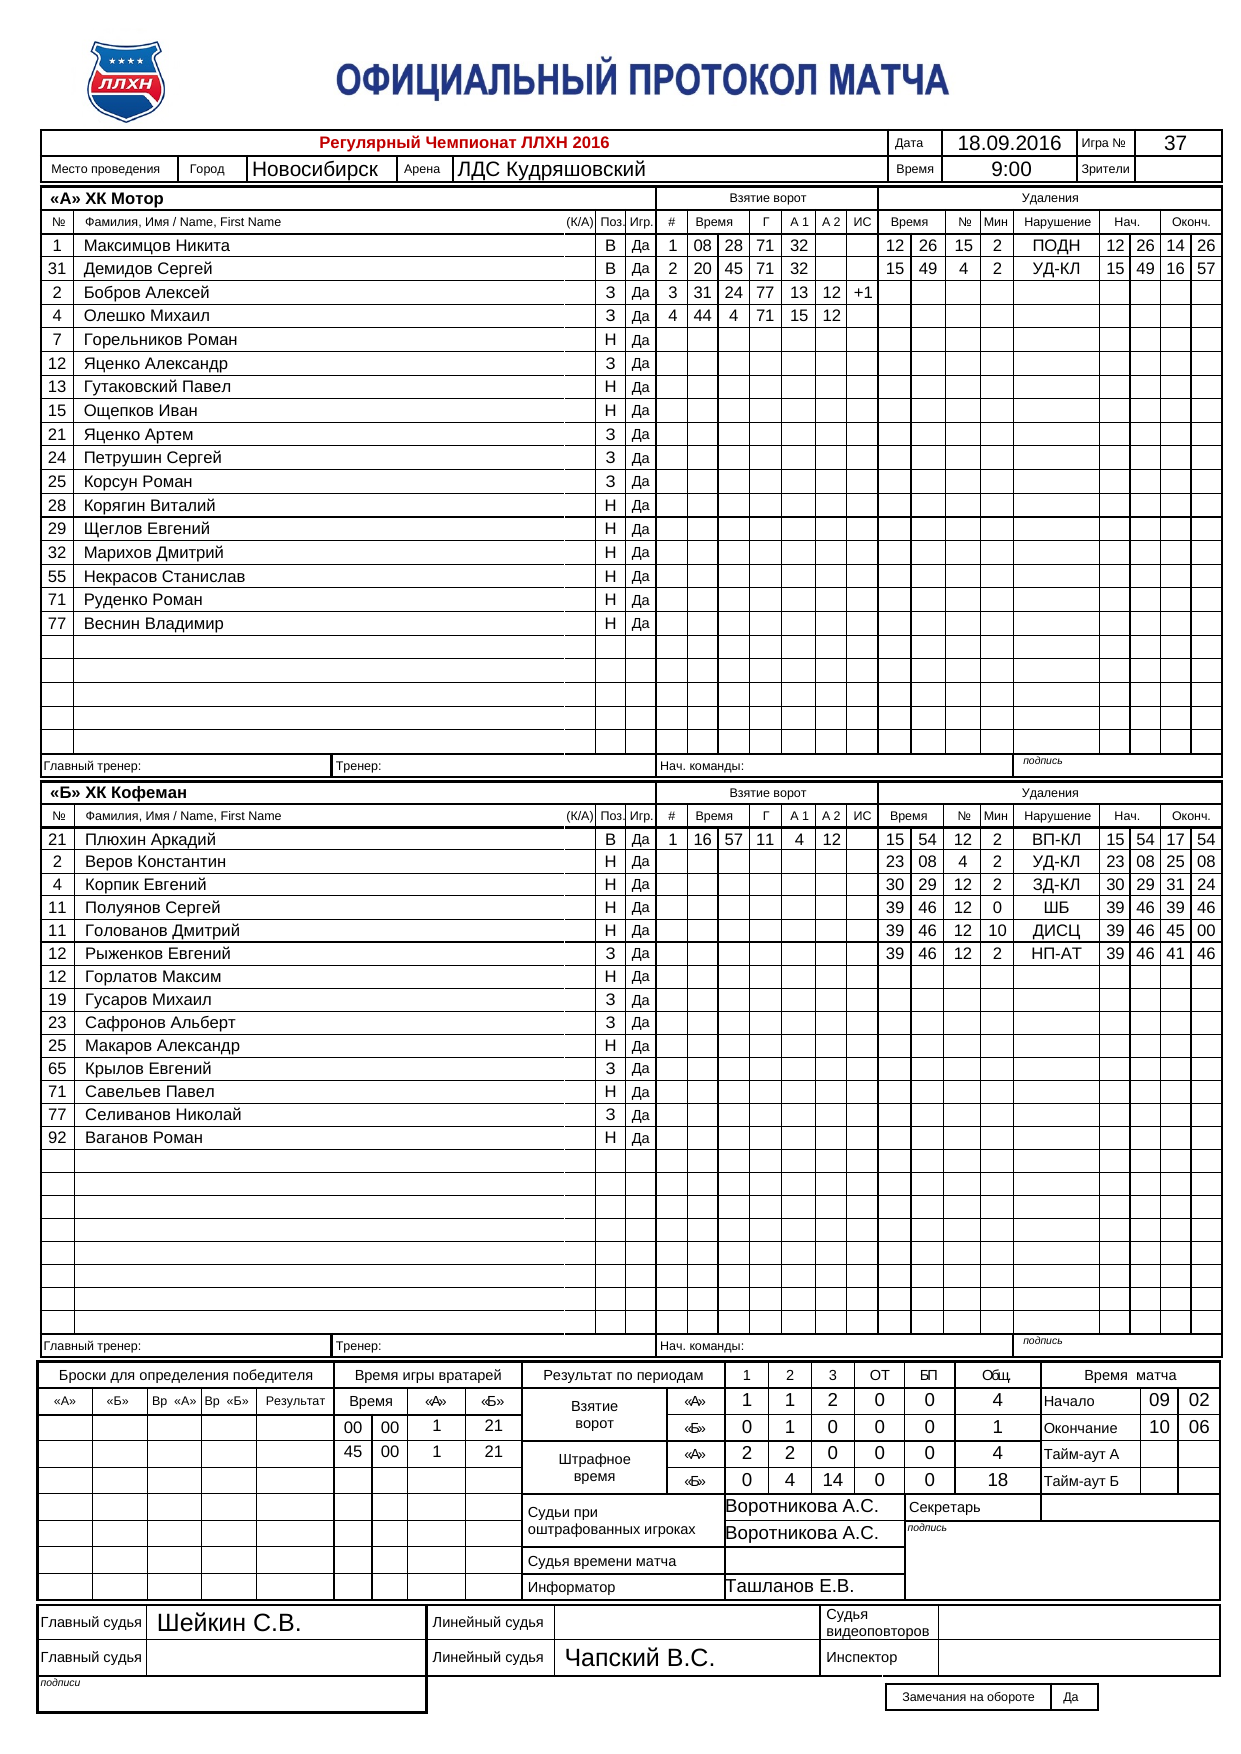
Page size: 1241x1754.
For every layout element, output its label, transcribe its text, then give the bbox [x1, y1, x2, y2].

table_cell 4 [42, 305, 73, 327]
table_cell 08 [912, 850, 943, 872]
table_cell [750, 636, 781, 658]
table_cell [847, 989, 877, 1011]
table_cell [1131, 707, 1160, 729]
table_cell Марихов Дмитрий [74, 541, 564, 564]
table_cell 4 [42, 874, 74, 895]
table_cell [1014, 541, 1099, 564]
table_cell [466, 1494, 521, 1520]
table_cell [1131, 1058, 1160, 1079]
table_cell 1 [956, 1415, 1040, 1440]
table_cell [879, 1035, 910, 1057]
table_cell [688, 636, 717, 658]
table_cell [1161, 989, 1190, 1011]
table_cell [750, 1035, 781, 1057]
table_cell [719, 1219, 749, 1241]
table_cell [657, 423, 687, 445]
table_cell [565, 1196, 595, 1218]
table_cell 0 [812, 1415, 854, 1440]
table_cell Корягин Виталий [74, 494, 564, 516]
table_cell [688, 943, 717, 964]
table_cell [750, 966, 781, 987]
table_cell [1131, 1127, 1160, 1149]
table_cell [847, 896, 877, 918]
table_cell [944, 1035, 980, 1057]
table_cell [1100, 281, 1129, 303]
table_cell [565, 989, 595, 1011]
table_cell [1131, 1196, 1160, 1218]
table_cell [719, 541, 749, 564]
table_cell [148, 1416, 201, 1440]
table_cell [1014, 588, 1099, 611]
table_cell [657, 989, 687, 1011]
table_cell Селиванов Николай [75, 1104, 564, 1126]
table_cell ДИСЦ [1014, 920, 1099, 941]
table_cell [847, 352, 877, 374]
table_cell [1014, 376, 1099, 398]
table_cell [626, 683, 655, 706]
table_cell З [596, 281, 625, 303]
table_cell [688, 1265, 717, 1287]
table_cell 2 [42, 281, 73, 303]
table_cell [1192, 636, 1221, 658]
table_cell [750, 1265, 781, 1287]
table_cell 0 [905, 1468, 954, 1493]
table_cell [946, 612, 980, 634]
table_cell 39 [1100, 943, 1129, 964]
table_cell [847, 850, 877, 872]
table_cell [750, 612, 781, 634]
table_cell 0 [726, 1468, 768, 1493]
table_cell [879, 565, 910, 587]
table_cell [1100, 1196, 1129, 1218]
table_cell 45 [719, 257, 749, 280]
table_cell [657, 494, 687, 516]
table_cell [981, 281, 1013, 303]
table_cell [1014, 1242, 1099, 1264]
table_cell [782, 966, 815, 987]
table_cell [782, 1150, 815, 1172]
table_cell [1131, 423, 1160, 445]
table_cell [981, 612, 1013, 634]
table_cell 1 [769, 1415, 811, 1440]
table_cell Максимцов Никита [74, 235, 564, 256]
table_cell [719, 1012, 749, 1033]
table_cell 24 [1192, 874, 1221, 895]
table_cell Веров Константин [75, 850, 564, 872]
table_cell Да [626, 1081, 655, 1103]
table_cell [847, 446, 877, 469]
table_cell [1014, 1150, 1099, 1172]
table_header Броски для определения победителя [39, 1363, 333, 1387]
table_cell [42, 636, 73, 658]
table_cell Г [750, 211, 781, 233]
table_cell [719, 328, 749, 351]
table_cell [688, 1311, 717, 1333]
table_cell [912, 423, 945, 445]
table_cell [565, 235, 595, 256]
table_cell [466, 1521, 521, 1546]
table_cell 2 [726, 1442, 768, 1467]
table_cell Главный судья [39, 1606, 146, 1639]
table_cell Петрушин Сергей [74, 446, 564, 469]
table_cell [565, 1058, 595, 1079]
table_cell [719, 683, 749, 706]
table_cell [782, 1196, 815, 1218]
table_cell [816, 1242, 846, 1264]
table_cell [946, 352, 980, 374]
table_cell [555, 1606, 819, 1639]
table_cell 21 [466, 1416, 521, 1440]
table_cell ИС [847, 211, 877, 233]
table_cell [1161, 1219, 1190, 1241]
table_cell Да [626, 966, 655, 987]
table_cell ИС [847, 805, 877, 826]
table_cell [750, 1219, 781, 1241]
table_cell [879, 423, 910, 445]
table_cell [688, 920, 717, 941]
table_cell [1014, 1104, 1099, 1126]
table_cell Некрасов Станислав [74, 565, 564, 587]
table_cell Нач. [1100, 211, 1160, 233]
table_cell [565, 541, 595, 564]
table_cell Да [626, 328, 655, 351]
table_cell 31 [1161, 874, 1190, 895]
table_cell [1192, 470, 1221, 493]
table_cell [626, 659, 655, 682]
table_cell [847, 1081, 877, 1103]
table_cell 0 [726, 1415, 768, 1440]
table_cell [1100, 707, 1129, 729]
table_cell [847, 1104, 877, 1126]
table_cell [816, 874, 846, 895]
table_cell 57 [1192, 257, 1221, 280]
table_cell [1131, 612, 1160, 634]
table_cell [847, 1311, 877, 1333]
table_cell [847, 588, 877, 611]
table_cell 1 [408, 1416, 465, 1440]
table_cell [565, 1311, 595, 1333]
table_cell [782, 659, 815, 682]
table_cell [657, 850, 687, 872]
table_cell З [596, 1012, 625, 1033]
table_cell [719, 1196, 749, 1218]
table_cell 23 [42, 1012, 74, 1033]
table_cell [750, 850, 781, 872]
table_cell [750, 1196, 781, 1218]
table_cell УД-КЛ [1014, 257, 1099, 280]
table_cell [688, 1035, 717, 1057]
table_header Дата [889, 131, 941, 155]
table_cell Да [626, 352, 655, 374]
table_cell 21 [42, 423, 73, 445]
table_cell [912, 1081, 943, 1103]
table_cell [466, 1468, 521, 1493]
table_cell 29 [42, 518, 73, 540]
table_cell З [596, 1104, 625, 1126]
table_cell [1161, 1035, 1190, 1057]
table_cell [1192, 1173, 1221, 1195]
table_cell З [596, 352, 625, 374]
table_cell [335, 1494, 371, 1520]
table_cell [816, 235, 846, 256]
table_cell 15 [879, 829, 910, 849]
table_cell А 2 [816, 805, 846, 826]
table_cell [782, 1012, 815, 1033]
table_cell Н [596, 1081, 625, 1103]
table_cell [782, 470, 815, 493]
table_cell [466, 1574, 521, 1599]
table_cell [879, 1311, 910, 1333]
table_cell 0 [855, 1389, 904, 1413]
table_cell Гутаковский Павел [74, 376, 564, 398]
table_cell [202, 1441, 256, 1467]
table_cell [847, 470, 877, 493]
table_cell [1014, 305, 1099, 327]
table_cell [1100, 966, 1129, 987]
table_cell 00 [335, 1416, 371, 1440]
table_cell [719, 565, 749, 587]
table_cell [782, 565, 815, 587]
table_cell 2 [657, 257, 687, 280]
table_cell [1161, 376, 1190, 398]
table_cell [847, 541, 877, 564]
table_cell [74, 730, 564, 753]
table_cell 12 [944, 943, 980, 964]
table_cell [879, 376, 910, 398]
table_cell [93, 1468, 147, 1493]
table_cell [879, 707, 910, 729]
table_cell [42, 1265, 74, 1287]
table_cell [1161, 565, 1190, 587]
table_cell [1014, 1173, 1099, 1195]
table_cell [373, 1574, 407, 1599]
table_cell Шейкин С.В. [147, 1606, 425, 1639]
table_cell [981, 446, 1013, 469]
table_cell 18 [956, 1468, 1040, 1493]
table_cell «А» [668, 1389, 724, 1413]
picture [5, 28, 1179, 129]
table_cell [565, 1288, 595, 1310]
table_cell [596, 1173, 625, 1195]
table_cell Да [626, 612, 655, 634]
table_cell 4 [946, 257, 980, 280]
table_cell 0 [855, 1468, 904, 1493]
table_cell [657, 565, 687, 587]
table_cell [1014, 636, 1099, 658]
table_cell [912, 683, 945, 706]
table_cell [1192, 565, 1221, 587]
table_cell [1192, 612, 1221, 634]
table_cell 25 [42, 1035, 74, 1057]
table_cell [1042, 1495, 1219, 1520]
table_cell [1100, 1219, 1129, 1241]
table_cell [879, 659, 910, 682]
table_cell [750, 1104, 781, 1126]
table_cell Да [626, 305, 655, 327]
table_cell Плюхин Аркадий [75, 829, 564, 849]
table_cell Гусаров Михаил [75, 989, 564, 1011]
table_cell [750, 494, 781, 516]
table_cell 0 [905, 1442, 954, 1467]
table_cell 00 [1192, 920, 1221, 941]
table_cell [1161, 1058, 1190, 1079]
table_cell [688, 874, 717, 895]
table_cell [719, 399, 749, 422]
table_cell [657, 966, 687, 987]
table_cell Результат [257, 1389, 333, 1413]
table_cell Вр «А» [148, 1389, 201, 1413]
table_cell [912, 1196, 943, 1218]
table_cell Оконч. [1161, 805, 1221, 826]
table_cell [981, 305, 1013, 327]
table_cell [981, 707, 1013, 729]
table_cell 2 [981, 850, 1013, 872]
table_cell [816, 707, 846, 729]
table_cell [1014, 423, 1099, 445]
table_cell [565, 920, 595, 941]
table_cell А 1 [782, 805, 815, 826]
table_cell З [596, 305, 625, 327]
table_cell ШБ [1014, 896, 1099, 918]
table_cell [879, 989, 910, 1011]
table_cell Да [626, 1058, 655, 1079]
table_cell 2 [812, 1389, 854, 1413]
table_header «Б» ХК Кофеман [42, 783, 655, 803]
table_cell [75, 1196, 564, 1218]
table_cell 08 [1192, 850, 1221, 872]
table_cell [816, 565, 846, 587]
table_cell [565, 850, 595, 872]
table_cell [657, 1196, 687, 1218]
table_cell [750, 328, 781, 351]
table_cell 92 [42, 1127, 74, 1149]
table_header 2 [769, 1363, 811, 1387]
table_cell Судья времени матча [523, 1548, 724, 1573]
table_cell Демидов Сергей [74, 257, 564, 280]
table_cell 32 [782, 257, 815, 280]
table_cell Взятие ворот [523, 1389, 666, 1440]
table_cell [912, 1150, 943, 1172]
table_cell [657, 730, 687, 753]
table_cell [719, 446, 749, 469]
table_cell 30 [1100, 874, 1129, 895]
table_cell (К/А) [565, 805, 595, 826]
table_cell [912, 446, 945, 469]
table_cell 12 [944, 896, 980, 918]
table_cell [565, 896, 595, 918]
table_cell [42, 1173, 74, 1195]
table_cell [981, 1196, 1013, 1218]
table_cell [626, 1265, 655, 1287]
table_cell 15 [1100, 829, 1129, 849]
table_cell [816, 446, 846, 469]
table_cell [1131, 1242, 1160, 1264]
table_cell [42, 1150, 74, 1172]
table_cell [657, 1012, 687, 1033]
table_cell 45 [1161, 920, 1190, 941]
table_cell [688, 707, 717, 729]
table_cell [944, 1173, 980, 1195]
table_cell 11 [42, 896, 74, 918]
table_cell [1192, 494, 1221, 516]
table_cell [688, 588, 717, 611]
table_cell [912, 1311, 943, 1333]
table_cell [688, 1288, 717, 1310]
table_cell [816, 1035, 846, 1057]
table_cell [1014, 1288, 1099, 1310]
table_cell [946, 659, 980, 682]
table_cell [946, 683, 980, 706]
table_cell [782, 328, 815, 351]
table_header Удаления [879, 783, 1221, 803]
table_cell Город [179, 157, 246, 181]
table_cell Да [626, 896, 655, 918]
table_cell [688, 565, 717, 587]
table_cell [39, 1416, 92, 1440]
table_cell 2 [981, 829, 1013, 849]
table_cell 49 [912, 257, 945, 280]
table_cell [847, 1058, 877, 1079]
table_cell [1161, 423, 1190, 445]
table_cell [946, 518, 980, 540]
table_cell [1014, 1058, 1099, 1079]
table_cell [719, 1127, 749, 1149]
table_cell Главный судья [39, 1640, 146, 1675]
table_cell [847, 1219, 877, 1241]
table_cell [75, 1219, 564, 1241]
table_cell [596, 1311, 625, 1333]
table_cell [750, 1242, 781, 1264]
table_cell [879, 328, 910, 351]
table_cell [657, 1104, 687, 1126]
table_cell 12 [816, 829, 846, 849]
table_cell [75, 1288, 564, 1310]
table_cell Да [626, 257, 655, 280]
table_cell Судья видеоповторов [821, 1606, 938, 1639]
table_cell [816, 920, 846, 941]
table_cell [1100, 1012, 1129, 1033]
table_cell [688, 399, 717, 422]
table_cell [596, 636, 625, 658]
table_cell [408, 1547, 465, 1573]
table_cell 55 [42, 565, 73, 587]
table_cell Время [879, 805, 943, 826]
table_cell [782, 1058, 815, 1079]
table_cell [750, 707, 781, 729]
table_cell [373, 1468, 407, 1493]
table_cell Начало [1042, 1389, 1140, 1413]
table_cell [1179, 1441, 1219, 1467]
table_cell [1014, 494, 1099, 516]
table_cell [782, 896, 815, 918]
table_cell [688, 659, 717, 682]
table_cell [816, 730, 846, 753]
table_cell [912, 1173, 943, 1195]
table_cell [847, 1035, 877, 1057]
table_cell [1161, 588, 1190, 611]
table_cell [39, 1521, 92, 1546]
table_cell [879, 1058, 910, 1079]
table_cell [1161, 305, 1190, 327]
table_cell [719, 1265, 749, 1287]
table_cell [148, 1441, 201, 1467]
table_cell 10 [981, 920, 1013, 941]
table_cell [1192, 683, 1221, 706]
table_cell [847, 943, 877, 964]
table_cell [565, 1127, 595, 1149]
table_cell [42, 1288, 74, 1310]
table_cell [847, 376, 877, 398]
table_cell 25 [42, 470, 73, 493]
table_cell [626, 636, 655, 658]
table_cell 77 [750, 281, 781, 303]
table_cell [1131, 659, 1160, 682]
table_cell [944, 1058, 980, 1079]
table_cell [42, 1311, 74, 1333]
table_cell [879, 470, 910, 493]
table_cell [981, 1081, 1013, 1103]
table_cell [626, 1173, 655, 1195]
table_cell [981, 494, 1013, 516]
table_cell [565, 376, 595, 398]
table_cell [1161, 659, 1190, 682]
table_cell [946, 446, 980, 469]
table_cell 29 [1131, 874, 1160, 895]
table_cell [39, 1441, 92, 1467]
table_cell [981, 423, 1013, 445]
table_cell [657, 352, 687, 374]
table_cell [981, 565, 1013, 587]
table_cell [688, 1219, 717, 1241]
table_cell 39 [879, 920, 910, 941]
table_cell [93, 1574, 147, 1599]
table_cell 12 [42, 352, 73, 374]
table_cell [1161, 730, 1190, 753]
table_cell [981, 328, 1013, 351]
table_cell Н [596, 399, 625, 422]
table_cell [688, 1196, 717, 1218]
table_cell Арена [398, 157, 452, 181]
table_cell [596, 1150, 625, 1172]
table_cell 0 [905, 1389, 954, 1413]
table_cell № [946, 211, 980, 233]
table_cell [782, 612, 815, 634]
table_cell Рыженков Евгений [75, 943, 564, 964]
table_cell [373, 1494, 407, 1520]
table_cell [1131, 1150, 1160, 1172]
table_cell Полуянов Сергей [75, 896, 564, 918]
table_cell Н [596, 494, 625, 516]
table_cell 46 [1131, 920, 1160, 941]
table_cell [596, 683, 625, 706]
table_cell [912, 328, 945, 351]
table_cell [719, 612, 749, 634]
table_cell Мин [981, 211, 1013, 233]
table_cell 54 [1131, 829, 1160, 849]
table_cell Игр. [626, 211, 655, 233]
table_cell [565, 565, 595, 587]
table_cell [42, 730, 73, 753]
table_cell [202, 1521, 256, 1546]
table_cell [847, 1012, 877, 1033]
table_cell [1192, 1104, 1221, 1126]
table_cell [782, 1173, 815, 1195]
table_cell [879, 730, 910, 753]
table_cell [1014, 659, 1099, 682]
table_cell [946, 707, 980, 729]
table_cell [408, 1521, 465, 1546]
table_cell [688, 352, 717, 374]
table_cell [1014, 352, 1099, 374]
table_cell [944, 1012, 980, 1033]
table_cell [565, 829, 595, 849]
table_cell [1100, 1104, 1129, 1126]
table_cell [93, 1416, 147, 1440]
table_cell [657, 896, 687, 918]
table_cell [1192, 1288, 1221, 1310]
table_cell [1161, 1311, 1190, 1333]
table_cell Щеглов Евгений [74, 518, 564, 540]
table_cell [93, 1494, 147, 1520]
table_cell Тренер: [333, 755, 655, 776]
table_cell Штрафное время [523, 1442, 666, 1493]
table_cell [202, 1547, 256, 1573]
table_cell [1131, 989, 1160, 1011]
table_cell [719, 659, 749, 682]
table_cell «А» [408, 1389, 465, 1413]
table_cell # [657, 211, 687, 233]
table_cell [981, 1058, 1013, 1079]
table_cell [944, 1081, 980, 1103]
table_cell [946, 588, 980, 611]
table_cell [816, 1196, 846, 1218]
table_cell [1161, 1288, 1190, 1310]
table_cell [1161, 966, 1190, 987]
table_cell ПОДН [1014, 235, 1099, 256]
table_cell [565, 494, 595, 516]
table_cell 15 [879, 257, 910, 280]
table_header 18.09.2016 [943, 131, 1076, 155]
table_cell [912, 541, 945, 564]
table_cell 15 [782, 305, 815, 327]
table_cell [1014, 281, 1099, 303]
table_cell 1 [657, 829, 687, 849]
table_cell Поз. [596, 211, 625, 233]
table_cell В [596, 235, 625, 256]
table_cell [657, 707, 687, 729]
table_cell [1100, 1242, 1129, 1264]
table_cell [816, 376, 846, 398]
table_cell 39 [879, 896, 910, 918]
table_cell [981, 1150, 1013, 1172]
table_cell # [657, 805, 687, 826]
table_cell [626, 1311, 655, 1333]
table_cell [816, 1265, 846, 1287]
table_cell [944, 1288, 980, 1310]
table_cell [912, 1288, 943, 1310]
table_cell [946, 423, 980, 445]
table_cell [335, 1574, 371, 1599]
table_cell [879, 1104, 910, 1126]
table_cell [657, 1127, 687, 1149]
table_cell Нач. [1100, 805, 1160, 826]
table_cell [408, 1468, 465, 1493]
table_cell [565, 1242, 595, 1264]
table_cell [1161, 470, 1190, 493]
table_cell [912, 565, 945, 587]
table_cell [782, 541, 815, 564]
table_cell [1014, 730, 1099, 753]
table_cell [657, 1081, 687, 1103]
table_cell [816, 494, 846, 516]
table_cell [879, 966, 910, 987]
table_cell [750, 659, 781, 682]
table_cell [1192, 1035, 1221, 1057]
table_cell 10 [1141, 1415, 1177, 1440]
table_cell [782, 707, 815, 729]
table_cell Бобров Алексей [74, 281, 564, 303]
table_cell «Б» [668, 1415, 724, 1440]
table_cell 25 [1161, 850, 1190, 872]
table_cell [719, 1081, 749, 1103]
table_header ОТ [855, 1363, 904, 1387]
table_cell [428, 1677, 882, 1711]
table_cell [879, 1081, 910, 1103]
table_cell [719, 1288, 749, 1310]
table_cell [750, 565, 781, 587]
table_cell [981, 1173, 1013, 1195]
table_cell 49 [1131, 257, 1160, 280]
table_cell Голованов Дмитрий [75, 920, 564, 941]
table_cell [75, 1311, 564, 1333]
table_cell 2 [769, 1442, 811, 1467]
table_cell [1131, 305, 1160, 327]
table_cell 46 [912, 943, 943, 964]
table_cell 12 [879, 235, 910, 256]
table_cell 0 [905, 1415, 954, 1440]
table_cell [688, 850, 717, 872]
table_cell [750, 1012, 781, 1033]
table_cell Н [596, 850, 625, 872]
table_cell [657, 1173, 687, 1195]
table_cell [1192, 707, 1221, 729]
table_cell [816, 850, 846, 872]
table_cell [1014, 612, 1099, 634]
table_cell Зрители [1078, 157, 1134, 181]
table_cell [750, 423, 781, 445]
table_cell [1192, 376, 1221, 398]
table_cell 24 [719, 281, 749, 303]
table_cell [688, 494, 717, 516]
table_cell [719, 1242, 749, 1264]
table_cell 39 [1161, 896, 1190, 918]
table_cell Нач. команды: [657, 755, 1012, 776]
table_header Время игры вратарей [335, 1363, 521, 1387]
table_cell 30 [879, 874, 910, 895]
table_cell [879, 1288, 910, 1310]
table_cell Новосибирск [248, 157, 396, 181]
table_cell [946, 376, 980, 398]
table_cell Линейный судья [428, 1640, 554, 1675]
table_cell 0 [855, 1415, 904, 1440]
table_cell Вр «Б» [202, 1389, 256, 1413]
table_cell 1 [726, 1389, 768, 1413]
table_cell [782, 399, 815, 422]
table_cell [879, 1012, 910, 1033]
table_cell [688, 1104, 717, 1126]
table_cell [750, 1081, 781, 1103]
table_cell [74, 707, 564, 729]
table_cell [719, 896, 749, 918]
table_cell 12 [816, 281, 846, 303]
table_cell [912, 588, 945, 611]
table_cell [816, 328, 846, 351]
table_cell [1192, 518, 1221, 540]
table_cell [726, 1548, 904, 1573]
table_cell 0 [855, 1442, 904, 1467]
table_cell [847, 305, 877, 327]
table_cell З [596, 423, 625, 445]
table_cell [1100, 730, 1129, 753]
table_cell [1131, 1173, 1160, 1195]
table_cell [782, 1035, 815, 1057]
table_cell [912, 707, 945, 729]
table_header Игра № [1078, 131, 1134, 155]
table_cell [565, 1265, 595, 1287]
table_cell Ощепков Иван [74, 399, 564, 422]
table_cell [565, 730, 595, 753]
table_cell [879, 1173, 910, 1195]
table_cell [879, 1242, 910, 1264]
table_cell Нарушение [1014, 211, 1099, 233]
table_cell [719, 1173, 749, 1195]
table_cell [657, 1311, 687, 1333]
table_cell 2 [981, 235, 1013, 256]
table_cell [1131, 494, 1160, 516]
table_cell [879, 636, 910, 658]
table_cell Н [596, 1127, 625, 1149]
table_cell А 1 [782, 211, 815, 233]
table_cell [1014, 1127, 1099, 1149]
table_cell [626, 1196, 655, 1218]
table_cell [816, 257, 846, 280]
table_cell [847, 730, 877, 753]
table_header Результат по периодам [523, 1363, 724, 1387]
table_cell Фамилия, Имя / Name, First Name [75, 805, 565, 826]
table_cell [912, 1012, 943, 1033]
table_cell Макаров Александр [75, 1035, 564, 1057]
table_cell [1161, 446, 1190, 469]
table_cell [946, 281, 980, 303]
table_cell [657, 874, 687, 895]
table_cell «Б» [668, 1468, 724, 1493]
table_cell [42, 683, 73, 706]
table_cell [847, 636, 877, 658]
table_cell 1 [657, 235, 687, 256]
table_cell 4 [782, 829, 815, 849]
table_cell [816, 1173, 846, 1195]
table_cell [565, 257, 595, 280]
table_cell 46 [912, 920, 943, 941]
table_cell (К/А) [565, 211, 595, 233]
table_cell [1100, 541, 1129, 564]
table_cell [657, 659, 687, 682]
table_cell «Б » [466, 1389, 521, 1413]
table_cell «А» [668, 1442, 724, 1467]
table_cell [1100, 1288, 1129, 1310]
table_cell [816, 423, 846, 445]
table_cell Корпик Евгений [75, 874, 564, 895]
table_cell [1100, 305, 1129, 327]
table_cell [93, 1521, 147, 1546]
table_cell [1100, 518, 1129, 540]
table_cell [39, 1574, 92, 1599]
table_cell [1161, 1173, 1190, 1195]
table_cell [1100, 494, 1129, 516]
table_cell [657, 541, 687, 564]
table_cell [847, 235, 877, 256]
table_cell [688, 328, 717, 351]
table_cell [1161, 707, 1190, 729]
table_cell подпись [1014, 1335, 1221, 1356]
table_cell [1100, 1081, 1129, 1103]
table_cell [596, 1219, 625, 1241]
table_cell 15 [1100, 257, 1129, 280]
table_cell Да [626, 446, 655, 469]
table_cell [335, 1521, 371, 1546]
table_cell 31 [42, 257, 73, 280]
table_cell [782, 920, 815, 941]
table_cell [912, 281, 945, 303]
table_cell [782, 588, 815, 611]
table_cell [626, 1219, 655, 1241]
table_cell [1014, 989, 1099, 1011]
table_cell [1100, 352, 1129, 374]
table_cell [1192, 1012, 1221, 1033]
table_cell Игр. [626, 805, 655, 826]
table_cell [688, 683, 717, 706]
table_cell [1100, 376, 1129, 398]
table_cell подпись [1014, 755, 1221, 776]
table_cell [1131, 636, 1160, 658]
table_cell [1014, 1012, 1099, 1033]
table_cell [912, 1127, 943, 1149]
table_cell [408, 1574, 465, 1599]
table_cell [946, 470, 980, 493]
table_cell [1014, 470, 1099, 493]
table_cell [1100, 446, 1129, 469]
table_cell [1161, 612, 1190, 634]
table_cell Олешко Михаил [74, 305, 564, 327]
table_cell [879, 352, 910, 374]
table_cell [626, 730, 655, 753]
table_cell [565, 1035, 595, 1057]
table_cell [782, 1242, 815, 1264]
table_cell [719, 636, 749, 658]
table_cell [1100, 683, 1129, 706]
table_cell [565, 423, 595, 445]
table_cell [1192, 1265, 1221, 1287]
table_cell [847, 1196, 877, 1218]
table_cell [1192, 541, 1221, 564]
table_cell [148, 1547, 201, 1573]
table_cell Н [596, 376, 625, 398]
table_cell [257, 1547, 333, 1573]
table_cell [565, 707, 595, 729]
table_cell [1014, 328, 1099, 351]
table_cell [565, 1104, 595, 1126]
table_cell [719, 423, 749, 445]
table_cell [596, 730, 625, 753]
table_cell [657, 518, 687, 540]
table_cell [912, 966, 943, 987]
table_cell 4 [956, 1442, 1040, 1467]
table_cell [816, 1150, 846, 1172]
table_cell 54 [1192, 829, 1221, 849]
table_cell [981, 470, 1013, 493]
table_cell 24 [42, 446, 73, 469]
table_cell [42, 1242, 74, 1264]
table_cell Яценко Артем [74, 423, 564, 445]
table_cell Инспектор [821, 1640, 938, 1675]
table_cell [1161, 1265, 1190, 1287]
table_cell Место проведения [42, 157, 177, 181]
table_cell 46 [1131, 896, 1160, 918]
table_cell 28 [719, 235, 749, 256]
table_cell [782, 446, 815, 469]
table_cell [657, 1058, 687, 1079]
table_cell [782, 1219, 815, 1241]
table_cell [879, 494, 910, 516]
table_cell 02 [1179, 1389, 1219, 1413]
table_cell «Б» [93, 1389, 147, 1413]
table_cell [626, 707, 655, 729]
table_cell [847, 1150, 877, 1172]
table_cell [1014, 399, 1099, 422]
table_cell [782, 1104, 815, 1126]
table_cell [879, 446, 910, 469]
table_cell 23 [1100, 850, 1129, 872]
table_cell Да [626, 518, 655, 540]
table_cell [565, 328, 595, 351]
table_cell [1141, 1441, 1177, 1467]
table_cell [688, 1150, 717, 1172]
table_cell [565, 612, 595, 634]
table_cell [782, 1288, 815, 1310]
table_cell [39, 1547, 92, 1573]
table_cell [466, 1547, 521, 1573]
table_cell [408, 1494, 465, 1520]
table_cell НП-АТ [1014, 943, 1099, 964]
table_cell [1014, 966, 1099, 987]
table_cell [750, 518, 781, 540]
table_cell Крылов Евгений [75, 1058, 564, 1079]
table_cell [847, 659, 877, 682]
table_cell Да [626, 235, 655, 256]
table_cell [688, 376, 717, 398]
table_cell [1131, 1081, 1160, 1103]
table_header Да [1052, 1685, 1097, 1709]
table_cell [688, 1081, 717, 1103]
table_cell [1014, 1219, 1099, 1241]
table_cell Н [596, 328, 625, 351]
table_cell З [596, 446, 625, 469]
table_cell [847, 518, 877, 540]
table_cell 00 [373, 1441, 407, 1467]
table_cell [879, 683, 910, 706]
table_cell [1131, 518, 1160, 540]
table_cell Тайм-аут А [1042, 1441, 1140, 1467]
table_cell [782, 376, 815, 398]
table_cell ЛДС Кудряшовский [454, 157, 887, 181]
table_cell 16 [1161, 257, 1190, 280]
table_cell [42, 659, 73, 682]
table_cell 21 [42, 829, 74, 849]
table_cell [847, 257, 877, 280]
table_cell [912, 376, 945, 398]
table_cell ЗД-КЛ [1014, 874, 1099, 895]
table_cell [1100, 1058, 1129, 1079]
table_cell [1014, 1265, 1099, 1287]
table_cell [816, 612, 846, 634]
table_cell [657, 636, 687, 658]
table_cell [1131, 1288, 1160, 1310]
table_cell [816, 966, 846, 987]
table_cell [719, 352, 749, 374]
table_cell 1 [769, 1389, 811, 1413]
table_cell [719, 920, 749, 941]
table_cell [1192, 1242, 1221, 1264]
table_cell [1179, 1468, 1219, 1493]
table_cell [847, 494, 877, 516]
table_cell [688, 730, 717, 753]
table_cell Нарушение [1014, 805, 1099, 826]
table_cell [1161, 1081, 1190, 1103]
table_cell Да [626, 494, 655, 516]
table_cell З [596, 989, 625, 1011]
table_cell 77 [42, 612, 73, 634]
table_cell 09 [1141, 1389, 1177, 1413]
table_cell 4 [769, 1468, 811, 1493]
table_cell [565, 518, 595, 540]
table_cell 44 [688, 305, 717, 327]
table_cell [719, 376, 749, 398]
table_cell [816, 1288, 846, 1310]
table_cell [750, 943, 781, 964]
table_cell [782, 1127, 815, 1149]
table_cell Н [596, 966, 625, 987]
table_cell [565, 659, 595, 682]
table_cell [847, 920, 877, 941]
table_cell [75, 1150, 564, 1172]
table_cell [912, 1242, 943, 1264]
table_cell [912, 1265, 943, 1287]
table_cell [657, 446, 687, 469]
table_cell [750, 1058, 781, 1079]
table_cell [750, 470, 781, 493]
table_cell [816, 1127, 846, 1149]
table_cell [1161, 541, 1190, 564]
table_cell [1014, 707, 1099, 729]
table_cell [782, 494, 815, 516]
table_cell [1136, 157, 1221, 181]
table_cell [1161, 399, 1190, 422]
table_cell [816, 636, 846, 658]
table_cell [626, 1242, 655, 1264]
table_cell 71 [750, 257, 781, 280]
table_cell [565, 281, 595, 303]
table_cell [1100, 423, 1129, 445]
table_cell [816, 541, 846, 564]
table_cell [912, 989, 943, 1011]
table_cell [847, 1288, 877, 1310]
table_cell Время [688, 211, 749, 233]
table_cell [688, 1012, 717, 1033]
table_cell [1131, 328, 1160, 351]
table_cell [816, 1081, 846, 1103]
table_cell [1131, 399, 1160, 422]
table_cell Главный тренер: [42, 755, 330, 776]
table_cell [1192, 659, 1221, 682]
table_cell [596, 1242, 625, 1264]
table_cell 15 [42, 399, 73, 422]
table_cell [946, 399, 980, 422]
table_header БП [905, 1363, 954, 1387]
table_cell [1192, 352, 1221, 374]
table_cell [1100, 1035, 1129, 1057]
table_cell [944, 1104, 980, 1126]
table_cell [1100, 470, 1129, 493]
table_cell [847, 683, 877, 706]
table_header Удаления [879, 188, 1221, 209]
table_cell [42, 707, 73, 729]
table_cell Н [596, 920, 625, 941]
table_cell Н [596, 874, 625, 895]
table_cell [719, 1311, 749, 1333]
table_cell [565, 966, 595, 987]
table_cell [565, 1081, 595, 1103]
table_cell 39 [1100, 896, 1129, 918]
table_cell [74, 659, 564, 682]
table_cell [147, 1640, 425, 1675]
table_cell [750, 399, 781, 422]
table_cell [782, 989, 815, 1011]
table_cell Фамилия, Имя / Name, First Name [74, 211, 565, 233]
table_cell 26 [1192, 235, 1221, 256]
table_cell [257, 1416, 333, 1440]
table_cell [847, 829, 877, 849]
table_cell 71 [42, 588, 73, 611]
table_cell [1192, 1081, 1221, 1103]
table_cell [782, 1265, 815, 1287]
table_cell 3 [657, 281, 687, 303]
table_cell [565, 636, 595, 658]
table_cell [565, 1173, 595, 1195]
table_cell [912, 612, 945, 634]
table_cell [750, 730, 781, 753]
table_cell [688, 541, 717, 564]
table_cell [782, 943, 815, 964]
table_cell [912, 1035, 943, 1057]
table_cell [750, 896, 781, 918]
table_cell [565, 305, 595, 327]
table_cell [912, 352, 945, 374]
table_cell [1161, 1127, 1190, 1149]
table_header 1 [726, 1363, 768, 1387]
table_header Замечания на обороте [887, 1685, 1050, 1709]
table_cell [1131, 565, 1160, 587]
table_cell [1161, 281, 1190, 303]
table_cell [565, 352, 595, 374]
table_cell Нач. команды: [657, 1335, 1012, 1356]
table_cell [946, 305, 980, 327]
table_cell № [42, 805, 74, 826]
table_cell [1100, 612, 1129, 634]
table_cell 19 [42, 989, 74, 1011]
table_cell [1100, 1265, 1129, 1287]
table_cell [1131, 352, 1160, 374]
table_cell 77 [42, 1104, 74, 1126]
table_cell [202, 1468, 256, 1493]
table_cell [946, 541, 980, 564]
table_cell 46 [912, 896, 943, 918]
table_cell [944, 1242, 980, 1264]
table_cell Г [750, 805, 781, 826]
table_cell [912, 470, 945, 493]
table_cell [981, 399, 1013, 422]
table_cell [1131, 1035, 1160, 1057]
table_cell Н [596, 565, 625, 587]
table_cell [1192, 1058, 1221, 1079]
table_cell [1141, 1468, 1177, 1493]
table_cell [946, 730, 980, 753]
table_cell [847, 565, 877, 587]
table_cell [1100, 588, 1129, 611]
table_cell [750, 446, 781, 469]
table_cell [879, 281, 910, 303]
table_cell [1192, 1127, 1221, 1149]
table_cell [688, 1127, 717, 1149]
table_header 37 [1136, 131, 1221, 155]
table_cell [202, 1574, 256, 1599]
table_cell № [944, 805, 980, 826]
table_cell [657, 376, 687, 398]
table_header «А» ХК Мотор [42, 188, 655, 209]
table_cell [148, 1494, 201, 1520]
table_cell 71 [42, 1081, 74, 1103]
table_cell Воротникова А.С. [726, 1521, 904, 1546]
table_cell [1161, 518, 1190, 540]
table_cell [657, 1265, 687, 1287]
table_cell [75, 1242, 564, 1264]
table_cell [565, 1150, 595, 1172]
table_cell [1192, 281, 1221, 303]
table_cell [719, 470, 749, 493]
table_cell подпись [906, 1522, 1219, 1599]
table_cell [981, 1127, 1013, 1149]
table_cell [816, 896, 846, 918]
table_cell [981, 1242, 1013, 1264]
table_cell [816, 683, 846, 706]
table_cell Ваганов Роман [75, 1127, 564, 1149]
table_cell Н [596, 612, 625, 634]
table_cell [335, 1468, 371, 1493]
table_cell [1100, 399, 1129, 422]
table_cell 0 [812, 1442, 854, 1467]
table_cell [75, 1265, 564, 1287]
table_cell 46 [1192, 943, 1221, 964]
table_cell Да [626, 281, 655, 303]
table_cell [565, 683, 595, 706]
table_cell Да [626, 1035, 655, 1057]
table_cell [1100, 1127, 1129, 1149]
table_cell [1192, 588, 1221, 611]
table_cell [719, 1035, 749, 1057]
table_cell 14 [1161, 235, 1190, 256]
table_cell [688, 1173, 717, 1195]
table_cell [782, 423, 815, 445]
table_cell 12 [816, 305, 846, 327]
table_cell [912, 494, 945, 516]
table_cell [1014, 1035, 1099, 1057]
table_cell [944, 1219, 980, 1241]
table_cell [816, 943, 846, 964]
table_cell [1100, 1311, 1129, 1333]
table_cell [1100, 1150, 1129, 1172]
table_cell 1 [42, 235, 73, 256]
table_cell 14 [812, 1468, 854, 1493]
table_cell УД-КЛ [1014, 850, 1099, 872]
table_cell Горельников Роман [74, 328, 564, 351]
table_cell [782, 850, 815, 872]
table_cell [1131, 1104, 1160, 1126]
table_cell [981, 730, 1013, 753]
table_cell [816, 470, 846, 493]
table_cell [1161, 494, 1190, 516]
table_cell [879, 399, 910, 422]
table_header Время матча [1042, 1363, 1219, 1387]
table_cell [981, 683, 1013, 706]
table_cell [879, 612, 910, 634]
table_cell Информатор [523, 1575, 724, 1599]
table_cell [750, 989, 781, 1011]
table_cell [879, 1265, 910, 1287]
table_cell [1192, 730, 1221, 753]
table_cell [1161, 683, 1190, 706]
table_cell З [596, 943, 625, 964]
table_cell [202, 1416, 256, 1440]
table_cell [782, 1081, 815, 1103]
table_cell [939, 1640, 1219, 1675]
table_cell 16 [688, 829, 717, 849]
table_cell [816, 399, 846, 422]
table_cell [879, 1150, 910, 1172]
table_cell [1131, 1219, 1160, 1241]
table_cell Поз. [596, 805, 625, 826]
table_cell [782, 730, 815, 753]
table_cell 31 [688, 281, 717, 303]
table_cell 46 [1131, 943, 1160, 964]
table_cell [981, 1104, 1013, 1126]
table_cell 71 [750, 235, 781, 256]
table_cell [816, 989, 846, 1011]
table_cell [657, 1242, 687, 1264]
table_cell [688, 896, 717, 918]
table_cell Корсун Роман [74, 470, 564, 493]
table_cell [879, 1196, 910, 1218]
table_cell [93, 1441, 147, 1467]
table_cell [879, 518, 910, 540]
table_cell [1131, 376, 1160, 398]
table_cell [1100, 989, 1129, 1011]
table_cell [565, 1219, 595, 1241]
table_cell [719, 874, 749, 895]
table_cell 00 [373, 1416, 407, 1440]
table_cell [202, 1494, 256, 1520]
table_cell 12 [1100, 235, 1129, 256]
table_cell [1161, 1242, 1190, 1264]
table_cell [719, 707, 749, 729]
table_cell [879, 588, 910, 611]
table_cell Время [335, 1389, 407, 1413]
table_cell [1161, 352, 1190, 374]
table_cell [1131, 541, 1160, 564]
table_cell [750, 352, 781, 374]
table_cell [565, 1012, 595, 1033]
table_cell [847, 399, 877, 422]
table_cell 06 [1179, 1415, 1219, 1440]
table_cell Линейный судья [428, 1606, 554, 1639]
table_cell 39 [879, 943, 910, 964]
table_cell [981, 989, 1013, 1011]
table_cell 12 [944, 920, 980, 941]
table_cell [981, 1265, 1013, 1287]
table_cell Да [626, 920, 655, 941]
table_cell Время [889, 157, 941, 181]
table_cell [847, 874, 877, 895]
table_cell [981, 1219, 1013, 1241]
table_cell [879, 1127, 910, 1149]
table_header Взятие ворот [657, 783, 877, 803]
table_cell Да [626, 423, 655, 445]
table_cell Н [596, 518, 625, 540]
table_cell 57 [719, 829, 749, 849]
table_cell Да [626, 565, 655, 587]
table_cell [912, 1219, 943, 1241]
table_cell 29 [912, 874, 943, 895]
table_cell [657, 1150, 687, 1172]
table_cell [719, 850, 749, 872]
table_cell [1014, 683, 1099, 706]
table_cell [847, 1173, 877, 1195]
table_cell Мин [981, 805, 1013, 826]
table_cell 12 [944, 829, 980, 849]
table_cell [816, 659, 846, 682]
table_cell [1192, 446, 1221, 469]
table_cell [596, 1265, 625, 1287]
table_cell [1100, 659, 1129, 682]
table_cell [1131, 470, 1160, 493]
table_cell [944, 1265, 980, 1287]
table_cell [74, 636, 564, 658]
table_cell [912, 518, 945, 540]
table_cell [946, 328, 980, 351]
table_cell [883, 1677, 1220, 1681]
table_cell [981, 588, 1013, 611]
table_cell [1192, 1196, 1221, 1218]
table_cell [1161, 1150, 1190, 1172]
table_cell Время [688, 805, 749, 826]
table_cell [688, 518, 717, 540]
table_cell Тренер: [333, 1335, 655, 1356]
table_cell [719, 1104, 749, 1126]
table_cell [1131, 1012, 1160, 1033]
table_cell 17 [1161, 829, 1190, 849]
table_cell [148, 1574, 201, 1599]
table_cell [782, 352, 815, 374]
table_cell [657, 683, 687, 706]
table_cell Да [626, 850, 655, 872]
table_cell Н [596, 588, 625, 611]
table_cell [816, 588, 846, 611]
table_cell 13 [42, 376, 73, 398]
table_cell [688, 612, 717, 634]
table_cell 7 [42, 328, 73, 351]
table_cell [565, 446, 595, 469]
table_cell [565, 399, 595, 422]
table_cell Да [626, 470, 655, 493]
table_cell [1161, 328, 1190, 351]
table_cell [1100, 565, 1129, 587]
table_cell [626, 1288, 655, 1310]
table_cell Оконч. [1161, 211, 1221, 233]
table_cell 08 [1131, 850, 1160, 872]
table_cell З [596, 1058, 625, 1079]
table_cell [596, 659, 625, 682]
table_cell Руденко Роман [74, 588, 564, 611]
table_cell [847, 1265, 877, 1287]
table_cell [1131, 446, 1160, 469]
table_cell [981, 1311, 1013, 1333]
table_cell [750, 376, 781, 398]
table_cell [257, 1468, 333, 1493]
table_cell [39, 1468, 92, 1493]
table_cell [944, 966, 980, 987]
table_cell 2 [981, 874, 1013, 895]
table_cell [782, 683, 815, 706]
table_cell [944, 1127, 980, 1149]
table_cell [1131, 281, 1160, 303]
table_cell 45 [335, 1441, 371, 1467]
table_cell [1131, 1265, 1160, 1287]
table_cell «А» [39, 1389, 92, 1413]
table_cell [750, 1127, 781, 1149]
table_cell [148, 1521, 201, 1546]
table_cell [750, 1150, 781, 1172]
table_cell [719, 730, 749, 753]
table_cell [93, 1547, 147, 1573]
table_cell 13 [782, 281, 815, 303]
table_cell 71 [750, 305, 781, 327]
table_cell [782, 874, 815, 895]
table_cell № [42, 211, 73, 233]
table_cell [782, 1311, 815, 1333]
table_cell [1131, 588, 1160, 611]
table_cell [981, 966, 1013, 987]
table_cell 4 [719, 305, 749, 327]
table_cell 12 [42, 943, 74, 964]
table_cell 4 [944, 850, 980, 872]
table_cell [1131, 1311, 1160, 1333]
table_cell [912, 659, 945, 682]
table_cell Ташланов Е.В. [726, 1575, 904, 1599]
table_cell [565, 874, 595, 895]
table_cell 0 [981, 896, 1013, 918]
table_cell [847, 1242, 877, 1264]
table_cell [912, 730, 945, 753]
table_cell [944, 989, 980, 1011]
table_cell [657, 943, 687, 964]
table_cell [1192, 305, 1221, 327]
table_cell [981, 1012, 1013, 1033]
table_cell [946, 636, 980, 658]
table_cell 1 [408, 1441, 465, 1467]
table_cell [688, 470, 717, 493]
table_cell А 2 [816, 211, 846, 233]
table_cell 21 [466, 1441, 521, 1467]
table_cell [1192, 1219, 1221, 1241]
table_cell Судьи при оштрафованных игроках [523, 1495, 724, 1546]
table_cell [719, 1150, 749, 1172]
table_cell [981, 541, 1013, 564]
table_cell [1192, 328, 1221, 351]
table_cell [847, 328, 877, 351]
table_cell [596, 707, 625, 729]
table_cell [39, 1494, 92, 1520]
table_cell [1014, 1311, 1099, 1333]
table_cell [719, 588, 749, 611]
table_cell 12 [944, 874, 980, 895]
table_cell 39 [1100, 920, 1129, 941]
table_cell [688, 989, 717, 1011]
table_cell [1131, 730, 1160, 753]
table_cell [257, 1494, 333, 1520]
table_cell Да [626, 1104, 655, 1126]
table_cell 2 [981, 257, 1013, 280]
table_cell [1100, 1173, 1129, 1195]
table_cell [688, 1058, 717, 1079]
table_cell [565, 943, 595, 964]
table_cell Чапский В.С. [555, 1640, 819, 1675]
table_cell 28 [42, 494, 73, 516]
table_cell [596, 1196, 625, 1218]
table_cell [847, 612, 877, 634]
table_cell [816, 1058, 846, 1079]
table_cell Секретарь [906, 1495, 1040, 1520]
table_cell [847, 707, 877, 729]
table_cell [74, 683, 564, 706]
table_cell [1192, 966, 1221, 987]
table_cell Н [596, 541, 625, 564]
table_cell [912, 399, 945, 422]
table_cell 11 [750, 829, 781, 849]
table_cell [75, 1173, 564, 1195]
table_cell 08 [688, 235, 717, 256]
table_cell [946, 565, 980, 587]
table_cell [944, 1196, 980, 1218]
table_cell Н [596, 1035, 625, 1057]
table_cell [944, 1150, 980, 1172]
table_cell [847, 1127, 877, 1149]
table_cell [257, 1574, 333, 1599]
table_cell [42, 1196, 74, 1218]
table_cell подписи [39, 1677, 425, 1711]
table_cell 26 [912, 235, 945, 256]
table_cell [816, 1311, 846, 1333]
table_cell [939, 1606, 1219, 1639]
table_cell [657, 588, 687, 611]
table_cell Тайм-аут Б [1042, 1468, 1140, 1493]
table_cell 2 [981, 943, 1013, 964]
table_cell [1014, 1196, 1099, 1218]
table_cell ВП-КЛ [1014, 829, 1099, 849]
table_cell Веснин Владимир [74, 612, 564, 634]
table_cell [981, 352, 1013, 374]
table_cell Да [626, 874, 655, 895]
table_cell Н [596, 896, 625, 918]
table_cell [335, 1547, 371, 1573]
table_cell [981, 518, 1013, 540]
table_cell [719, 943, 749, 964]
table_cell [1161, 1196, 1190, 1218]
table_cell [750, 1311, 781, 1333]
table_cell Яценко Александр [74, 352, 564, 374]
table_cell [782, 636, 815, 658]
table_cell [847, 966, 877, 987]
table_cell Да [626, 1012, 655, 1033]
table_cell Сафронов Альберт [75, 1012, 564, 1033]
table_cell [257, 1521, 333, 1546]
table_cell [816, 352, 846, 374]
table_cell [1192, 1311, 1221, 1333]
table_cell [657, 328, 687, 351]
table_cell 32 [42, 541, 73, 564]
table_cell [1161, 1012, 1190, 1033]
table_header Регулярный Чемпионат ЛЛХН 2016 [42, 131, 887, 155]
table_cell 26 [1131, 235, 1160, 256]
table_cell [373, 1521, 407, 1546]
table_cell 9:00 [943, 157, 1076, 181]
table_cell [657, 1288, 687, 1310]
table_cell [719, 494, 749, 516]
table_cell В [596, 829, 625, 849]
table_cell Да [626, 399, 655, 422]
table_cell Окончание [1042, 1415, 1140, 1440]
table_cell [981, 636, 1013, 658]
table_cell Главный тренер: [42, 1335, 330, 1356]
table_cell [944, 1311, 980, 1333]
table_cell 32 [782, 235, 815, 256]
table_cell З [596, 470, 625, 493]
table_cell [373, 1547, 407, 1573]
table_cell [847, 423, 877, 445]
table_cell [688, 966, 717, 987]
table_cell [1192, 1150, 1221, 1172]
table_cell [1014, 1081, 1099, 1103]
table_cell [981, 376, 1013, 398]
table_cell Да [626, 588, 655, 611]
table_cell [912, 1104, 943, 1126]
table_cell [719, 989, 749, 1011]
table_cell 65 [42, 1058, 74, 1079]
table_cell Да [626, 943, 655, 964]
table_cell [1100, 328, 1129, 351]
table_cell [1161, 1104, 1190, 1126]
table_cell [626, 1150, 655, 1172]
table_cell [1014, 565, 1099, 587]
table_cell [981, 1288, 1013, 1310]
table_cell [1161, 636, 1190, 658]
table_cell [816, 1012, 846, 1033]
table_cell Савельев Павел [75, 1081, 564, 1103]
table_cell Воротникова А.С. [726, 1495, 904, 1520]
table_cell [657, 1219, 687, 1241]
table_cell [148, 1468, 201, 1493]
table_cell [1014, 446, 1099, 469]
table_cell [750, 920, 781, 941]
table_cell [657, 920, 687, 941]
table_cell [750, 1173, 781, 1195]
table_cell [657, 399, 687, 422]
table_cell 4 [657, 305, 687, 327]
table_cell [912, 636, 945, 658]
table_cell [879, 1219, 910, 1241]
table_cell [688, 446, 717, 469]
table_cell 54 [912, 829, 943, 849]
table_cell [912, 305, 945, 327]
table_cell [1192, 423, 1221, 445]
table_cell В [596, 257, 625, 280]
table_cell [596, 1288, 625, 1310]
table_cell 12 [42, 966, 74, 987]
table_header Общ. [956, 1363, 1040, 1387]
table_cell [565, 588, 595, 611]
table_cell [1131, 966, 1160, 987]
table_cell [1014, 518, 1099, 540]
table_cell Горлатов Максим [75, 966, 564, 987]
table_cell [719, 1058, 749, 1079]
table_cell [657, 470, 687, 493]
table_cell [946, 494, 980, 516]
table_cell 23 [879, 850, 910, 872]
table_cell 46 [1192, 896, 1221, 918]
table_cell [750, 541, 781, 564]
table_cell [816, 1219, 846, 1241]
table_cell 15 [946, 235, 980, 256]
table_header 3 [812, 1363, 854, 1387]
table_cell [816, 518, 846, 540]
table_cell [750, 874, 781, 895]
table_cell [879, 305, 910, 327]
table_cell Да [626, 989, 655, 1011]
table_cell Да [626, 829, 655, 849]
table_cell [816, 1104, 846, 1126]
table_cell [688, 1242, 717, 1264]
table_cell [782, 518, 815, 540]
table_header Взятие ворот [657, 188, 877, 209]
table_cell [719, 518, 749, 540]
table_cell 2 [42, 850, 74, 872]
table_cell [257, 1441, 333, 1467]
table_cell [981, 1035, 1013, 1057]
table_cell 11 [42, 920, 74, 941]
table_cell [1192, 989, 1221, 1011]
table_cell [1099, 1682, 1220, 1711]
table_cell [750, 1288, 781, 1310]
table_cell [657, 612, 687, 634]
table_cell 4 [956, 1389, 1040, 1413]
table_cell Да [626, 541, 655, 564]
table_cell [42, 1219, 74, 1241]
table_cell Да [626, 1127, 655, 1149]
table_cell [750, 683, 781, 706]
table_cell [912, 1058, 943, 1079]
table_cell [1192, 399, 1221, 422]
table_cell Время [879, 211, 945, 233]
table_cell [657, 1035, 687, 1057]
table_cell +1 [847, 281, 877, 303]
table_cell [1100, 636, 1129, 658]
table_cell Да [626, 376, 655, 398]
table_cell [1131, 683, 1160, 706]
table_cell [750, 588, 781, 611]
table_cell 41 [1161, 943, 1190, 964]
table_cell 20 [688, 257, 717, 280]
table_cell [879, 541, 910, 564]
table_cell [981, 659, 1013, 682]
table_cell [565, 470, 595, 493]
table_cell [688, 423, 717, 445]
table_cell [719, 966, 749, 987]
